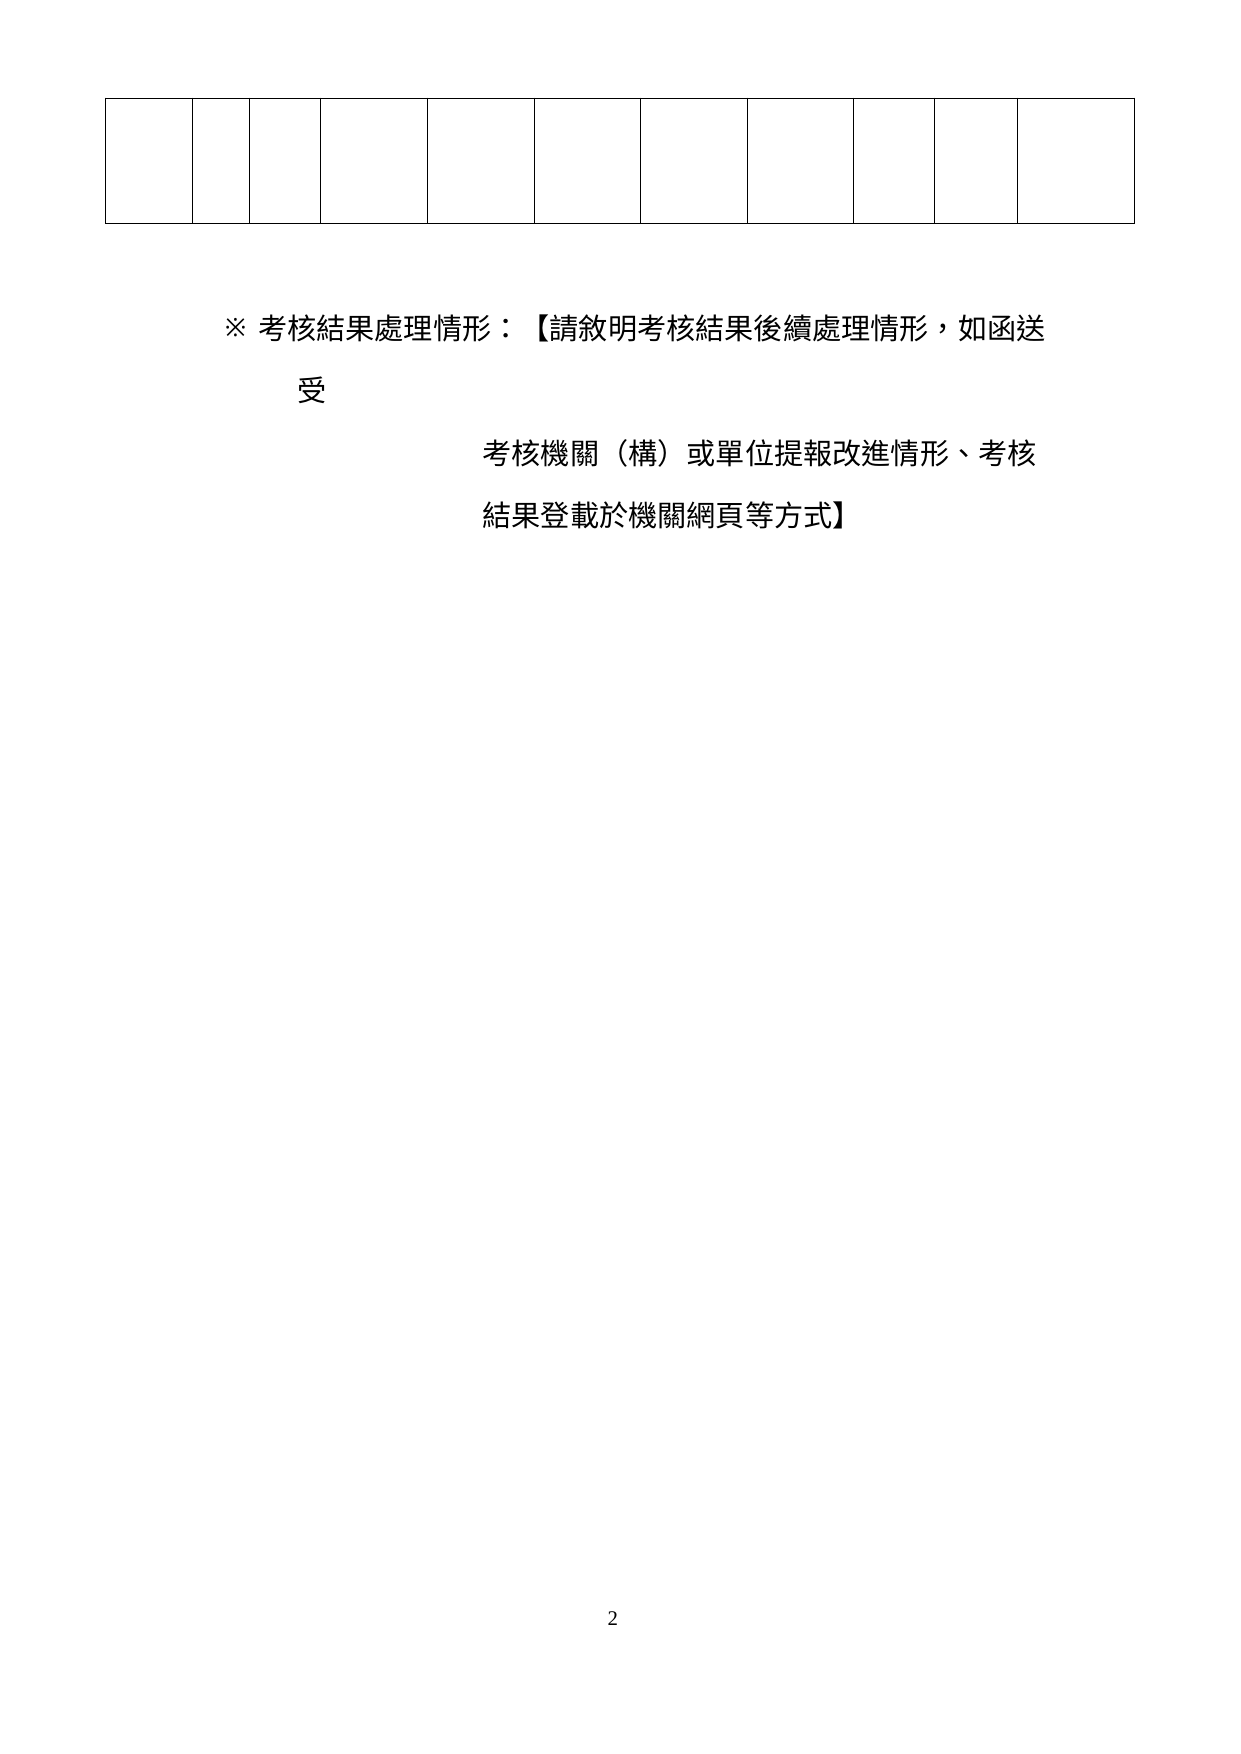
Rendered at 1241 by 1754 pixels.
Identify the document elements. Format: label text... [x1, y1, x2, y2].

table_cell [935, 99, 1017, 222]
table_cell [1018, 99, 1134, 222]
table_cell [321, 99, 427, 222]
table_cell [193, 99, 249, 222]
table_cell [854, 99, 934, 222]
table_cell [106, 99, 192, 222]
text 考核機關（構）或單位提報改進情形、考核 [176, 410, 1063, 472]
table_cell [535, 99, 640, 222]
table_cell [641, 99, 747, 222]
table_cell [250, 99, 320, 222]
table_cell [748, 99, 853, 222]
list 考核結果處理情形：【請敘明考核結果後續處理情形，如函送受 [220, 285, 1063, 410]
text 結果登載於機關網頁等方式】 [176, 472, 1063, 535]
table_cell [428, 99, 534, 222]
